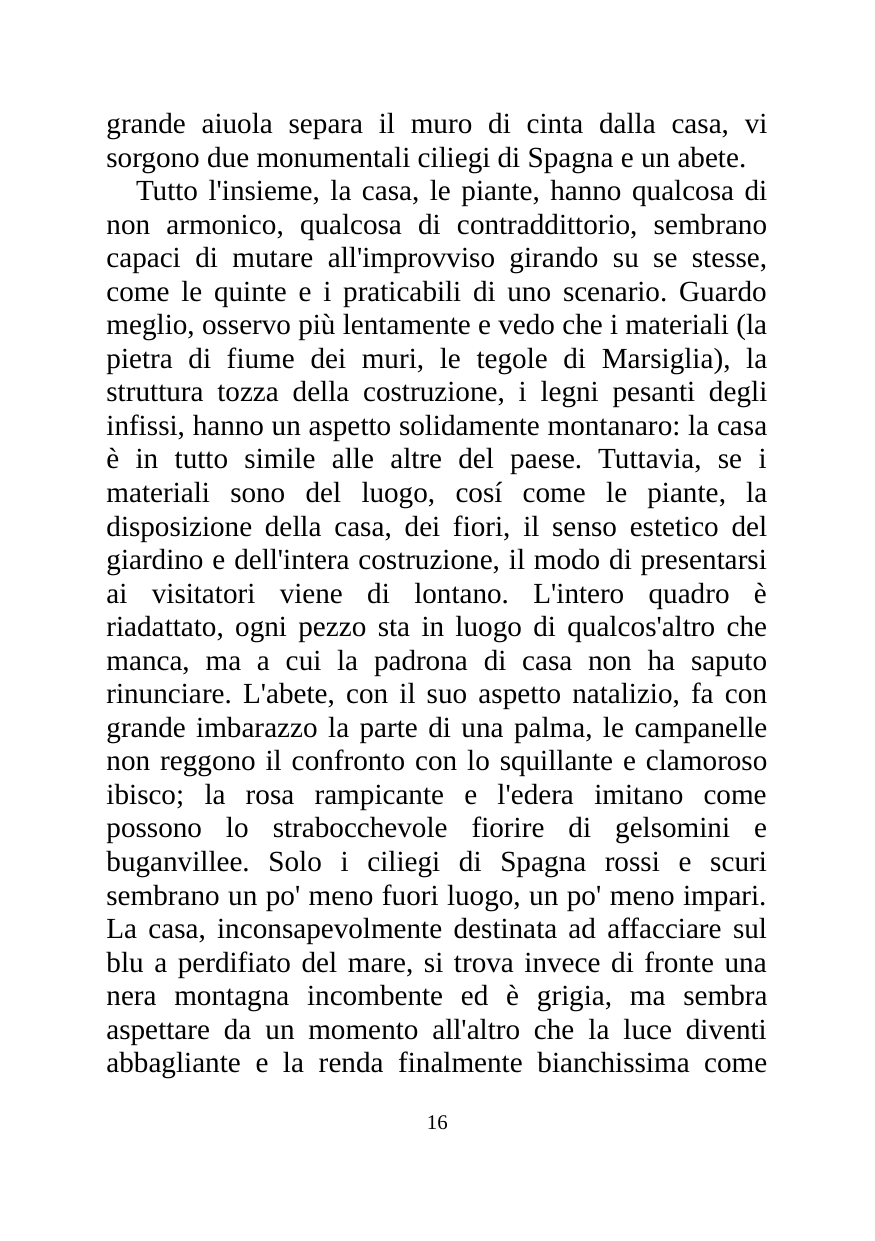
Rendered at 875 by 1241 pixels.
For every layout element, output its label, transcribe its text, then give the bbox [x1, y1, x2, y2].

text grande aiuola separa il muro di cinta dalla casa, vi sorgono due monumentali ciliegi di Spagna e un abete. [106, 106, 768, 173]
text Tutto l'insieme, la casa, le piante, hanno qualcosa di non armonico, qualcosa di contraddittorio, sembrano capaci di mutare all'improvviso girando su se stesse, come le quinte e i praticabili di uno scenario. Guardo meglio, osservo più lentamente e vedo che i materiali (la pietra di fiume dei muri, le tegole di Marsiglia), la struttura tozza della costruzione, i legni pesanti degli infissi, hanno un aspetto solidamente montanaro: la casa è in tutto simile alle altre del paese. Tuttavia, se i materiali sono del luogo, cosí come le piante, la disposizione della casa, dei fiori, il senso estetico del giardino e dell'intera costruzione, il modo di presentarsi ai visitatori viene di lontano. L'intero quadro è riadattato, ogni pezzo sta in luogo di qualcos'altro che manca, ma a cui la padrona di casa non ha saputo rinunciare. L'abete, con il suo aspetto natalizio, fa con grande imbarazzo la parte di una palma, le campanelle non reggono il confronto con lo squillante e clamoroso ibisco; la rosa rampicante e l'edera imitano come possono lo strabocchevole fiorire di gelsomini e buganvillee. Solo i ciliegi di Spagna rossi e scuri sembrano un po' meno fuori luogo, un po' meno impari. La casa, inconsapevolmente destinata ad affacciare sul blu a perdifiato del mare, si trova invece di fronte una nera montagna incombente ed è grigia, ma sembra aspettare da un momento all'altro che la luce diventi abbagliante e la renda finalmente bianchissima come [106, 173, 768, 1079]
